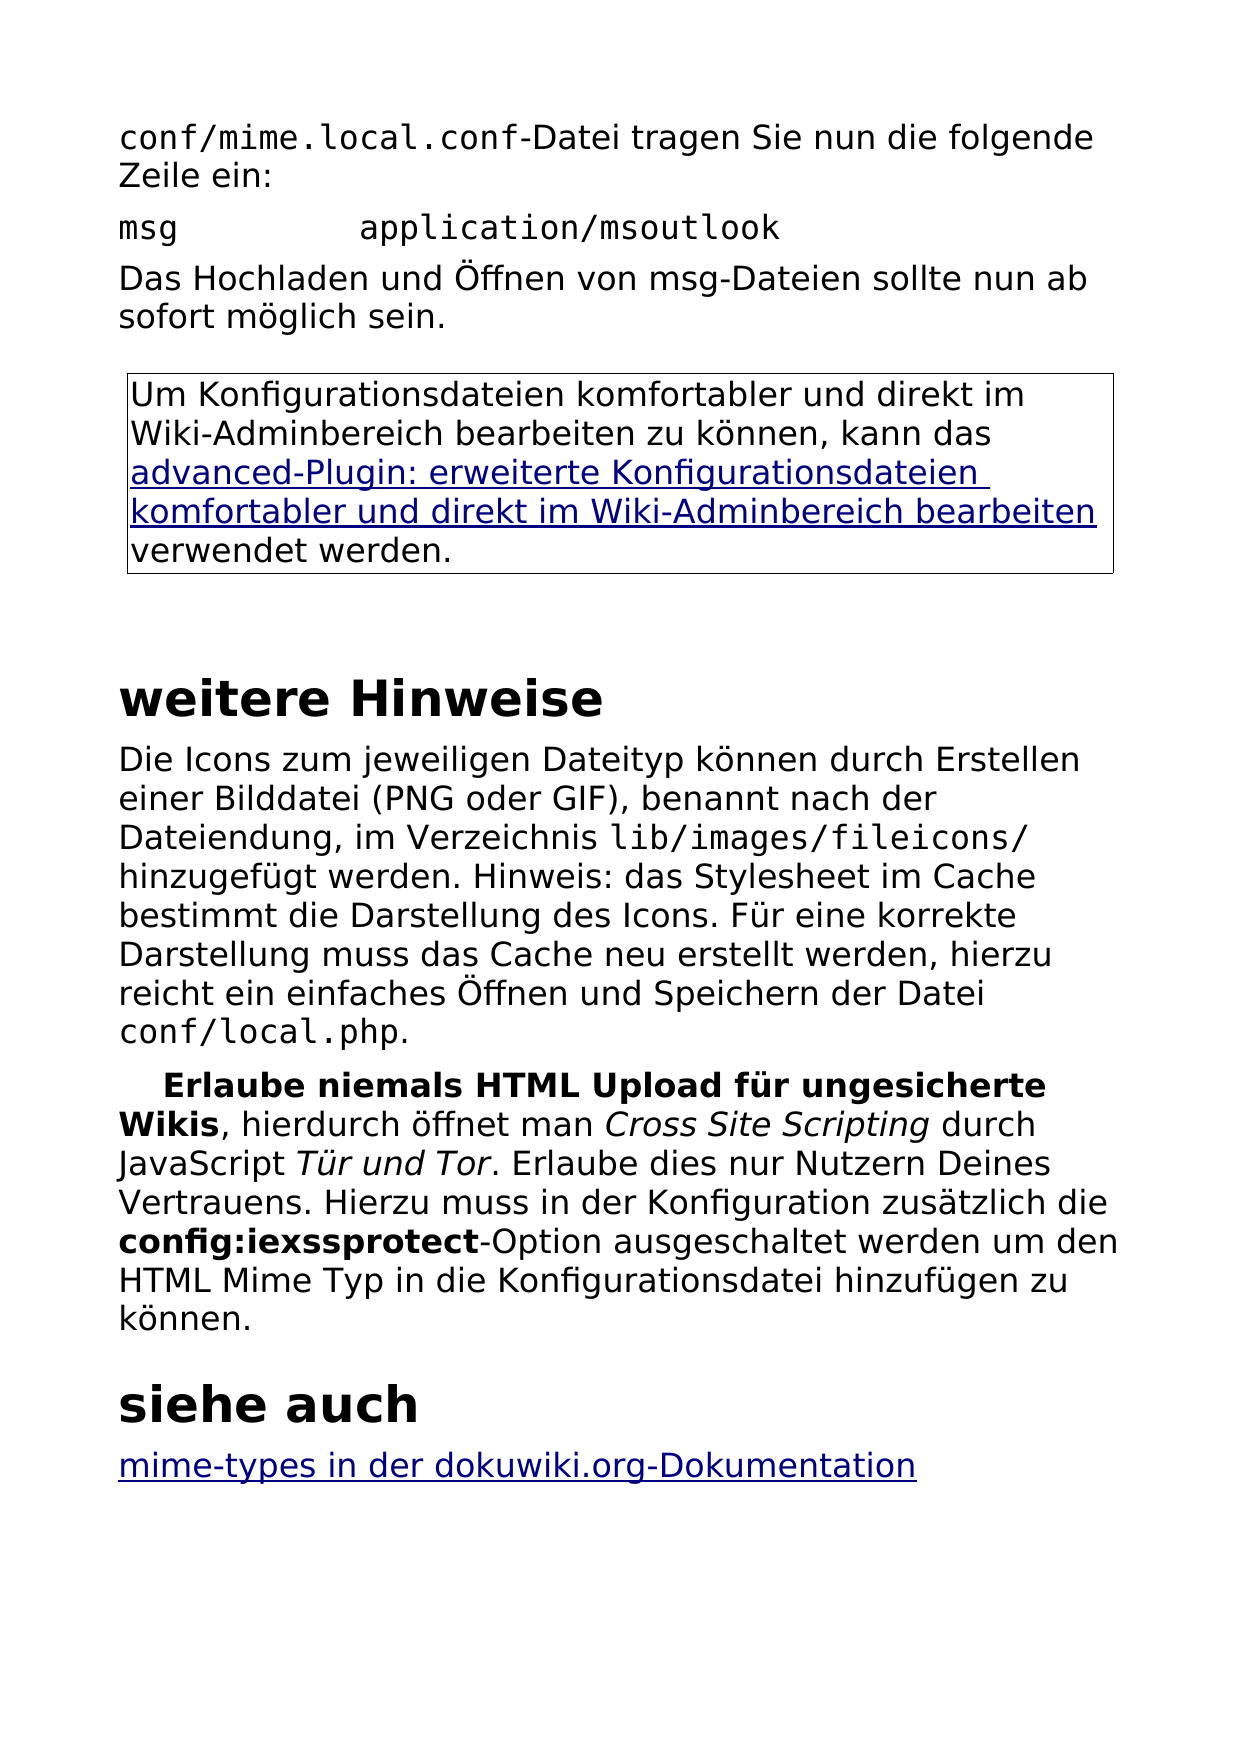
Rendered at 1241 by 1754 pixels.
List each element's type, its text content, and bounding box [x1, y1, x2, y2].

text mime-types in der dokuwiki.org-Dokumentation [118, 1447, 1122, 1486]
text Erlaube niemals HTML Upload für ungesicherte Wikis, hierdurch öffnet man Cross Site Scripting durch JavaScript Tür und Tor. Erlaube dies nur Nutzern Deines Vertrauens. Hierzu muss in der Konfiguration zusätzlich die config:iexssprotect-Option ausgeschaltet werden um den HTML Mime Typ in die Konfigurationsdatei hinzufügen zu können. [118, 1064, 1122, 1339]
table_header Um Konfigurationsdateien komfortabler und direkt im Wiki-Adminbereich bearbeiten zu können, kann das advanced-Plugin: erweiterte Konfigurationsdateien komfortabler und direkt im Wiki-Adminbereich bearbeiten verwendet werden. [128, 374, 1113, 573]
text Die Icons zum jeweiligen Dateityp können durch Erstellen einer Bilddatei (PNG oder GIF), benannt nach der Dateiendung, im Verzeichnis lib/images/fileicons/ hinzugefügt werden. Hinweis: das Stylesheet im Cache bestimmt die Darstellung des Icons. Für eine korrekte Darstellung muss das Cache neu erstellt werden, hierzu reicht ein einfaches Öffnen und Speichern der Datei conf/local.php. [118, 741, 1122, 1052]
text Das Hochladen und Öffnen von msg-Dateien sollte nun ab sofort möglich sein. [118, 259, 1122, 337]
subtitle siehe auch [118, 1376, 1122, 1434]
text conf/mime.local.conf-Datei tragen Sie nun die folgende Zeile ein: [118, 118, 1122, 196]
text msg application/msoutlook [118, 208, 1122, 247]
subtitle weitere Hinweise [118, 670, 1122, 728]
